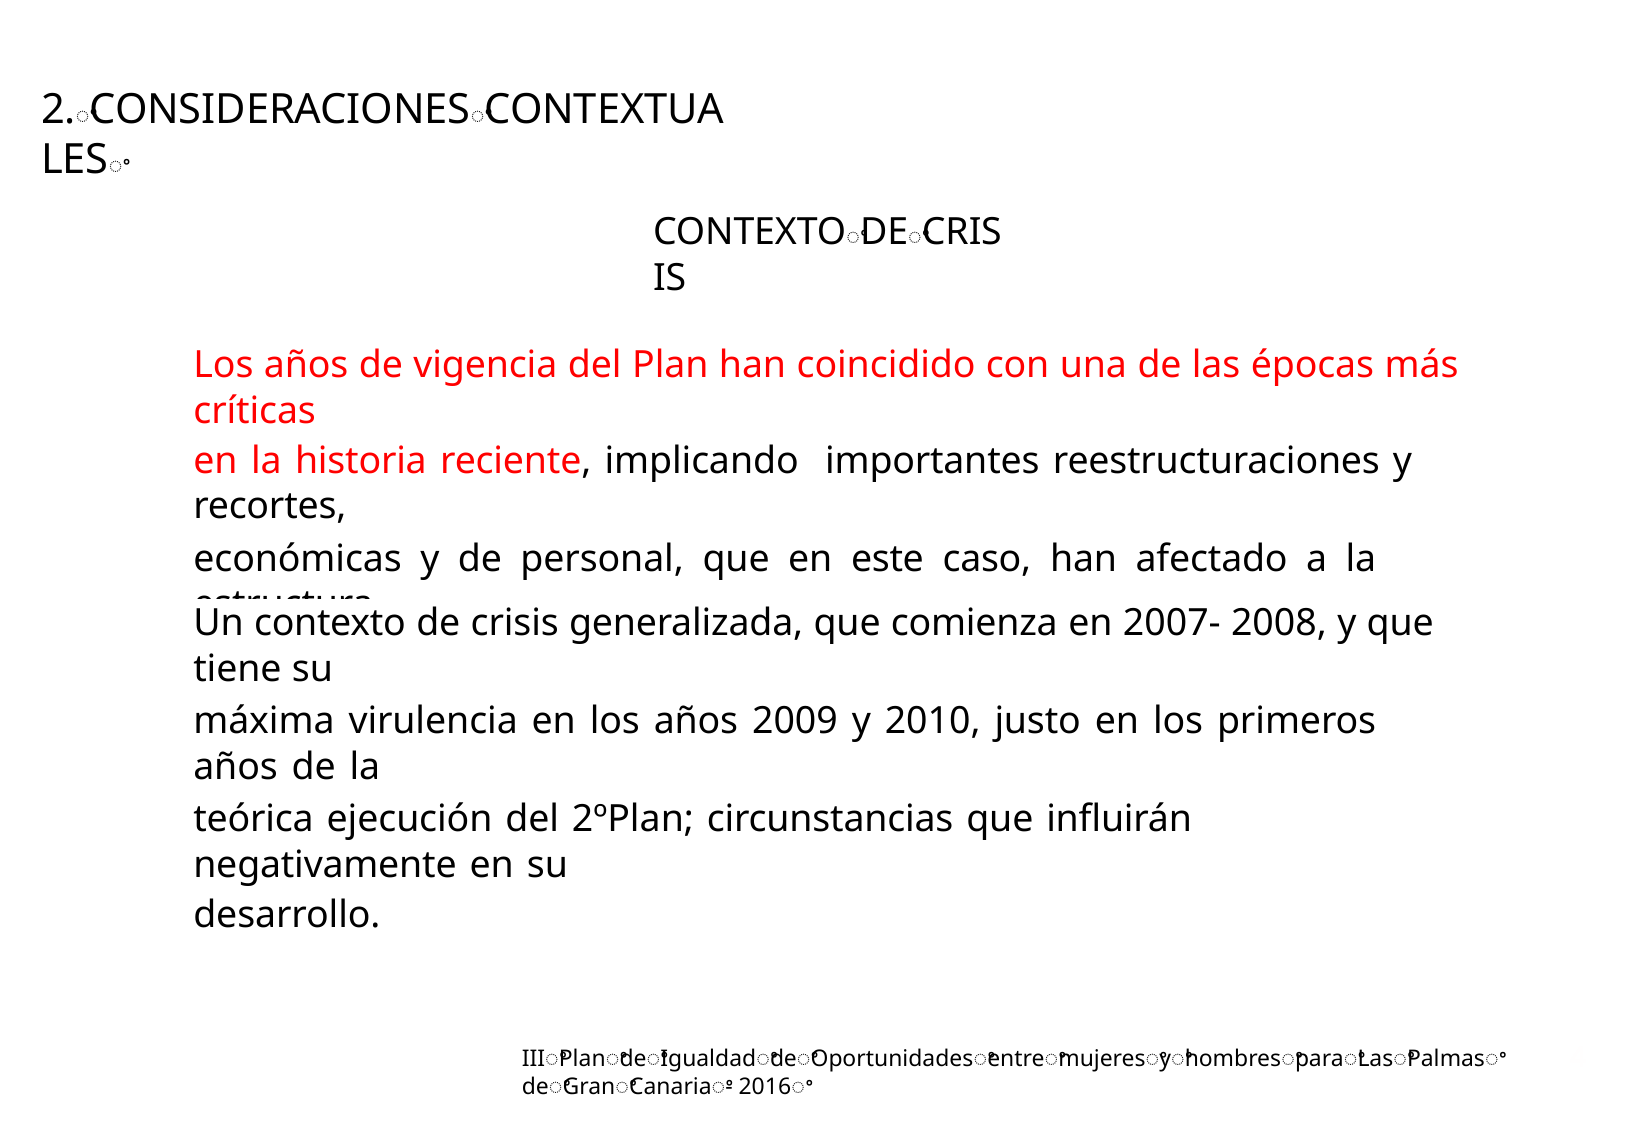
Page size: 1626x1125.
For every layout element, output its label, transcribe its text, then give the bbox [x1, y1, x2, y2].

text 2.ꢀCONSIDERACIONESꢀCONTEXTUALESꢀ [41, 82, 731, 184]
text desarrollo. [193, 891, 1462, 936]
text máxima virulencia en los años 2009 y 2010, justo en los primeros años de la [193, 697, 1462, 788]
text en la historia reciente, implicando importantes reestructuraciones y recortes, [193, 437, 1462, 528]
text económicas y de personal, que en este caso, han afectado a la estructura [193, 534, 1462, 599]
text Un contexto de crisis generalizada, que comienza en 2007- 2008, y que tiene su [193, 599, 1462, 691]
text Los años de vigencia del Plan han coincidido con una de las épocas más críticas [193, 341, 1462, 432]
text CONTEXTOꢀDEꢀCRISIS [653, 208, 1004, 299]
text teórica ejecución del 2ºPlan; circunstancias que influirán negativamente en su [193, 795, 1462, 886]
text 4 [1569, 1039, 1609, 1075]
text IIIꢀPlanꢀdeꢀIgualdadꢀdeꢀOportunidadesꢀentreꢀmujeresꢀyꢀhombresꢀparaꢀLasꢀPalmasꢀdeꢀGranꢀCanariaꢀ- 2016ꢀ [522, 1044, 1511, 1100]
